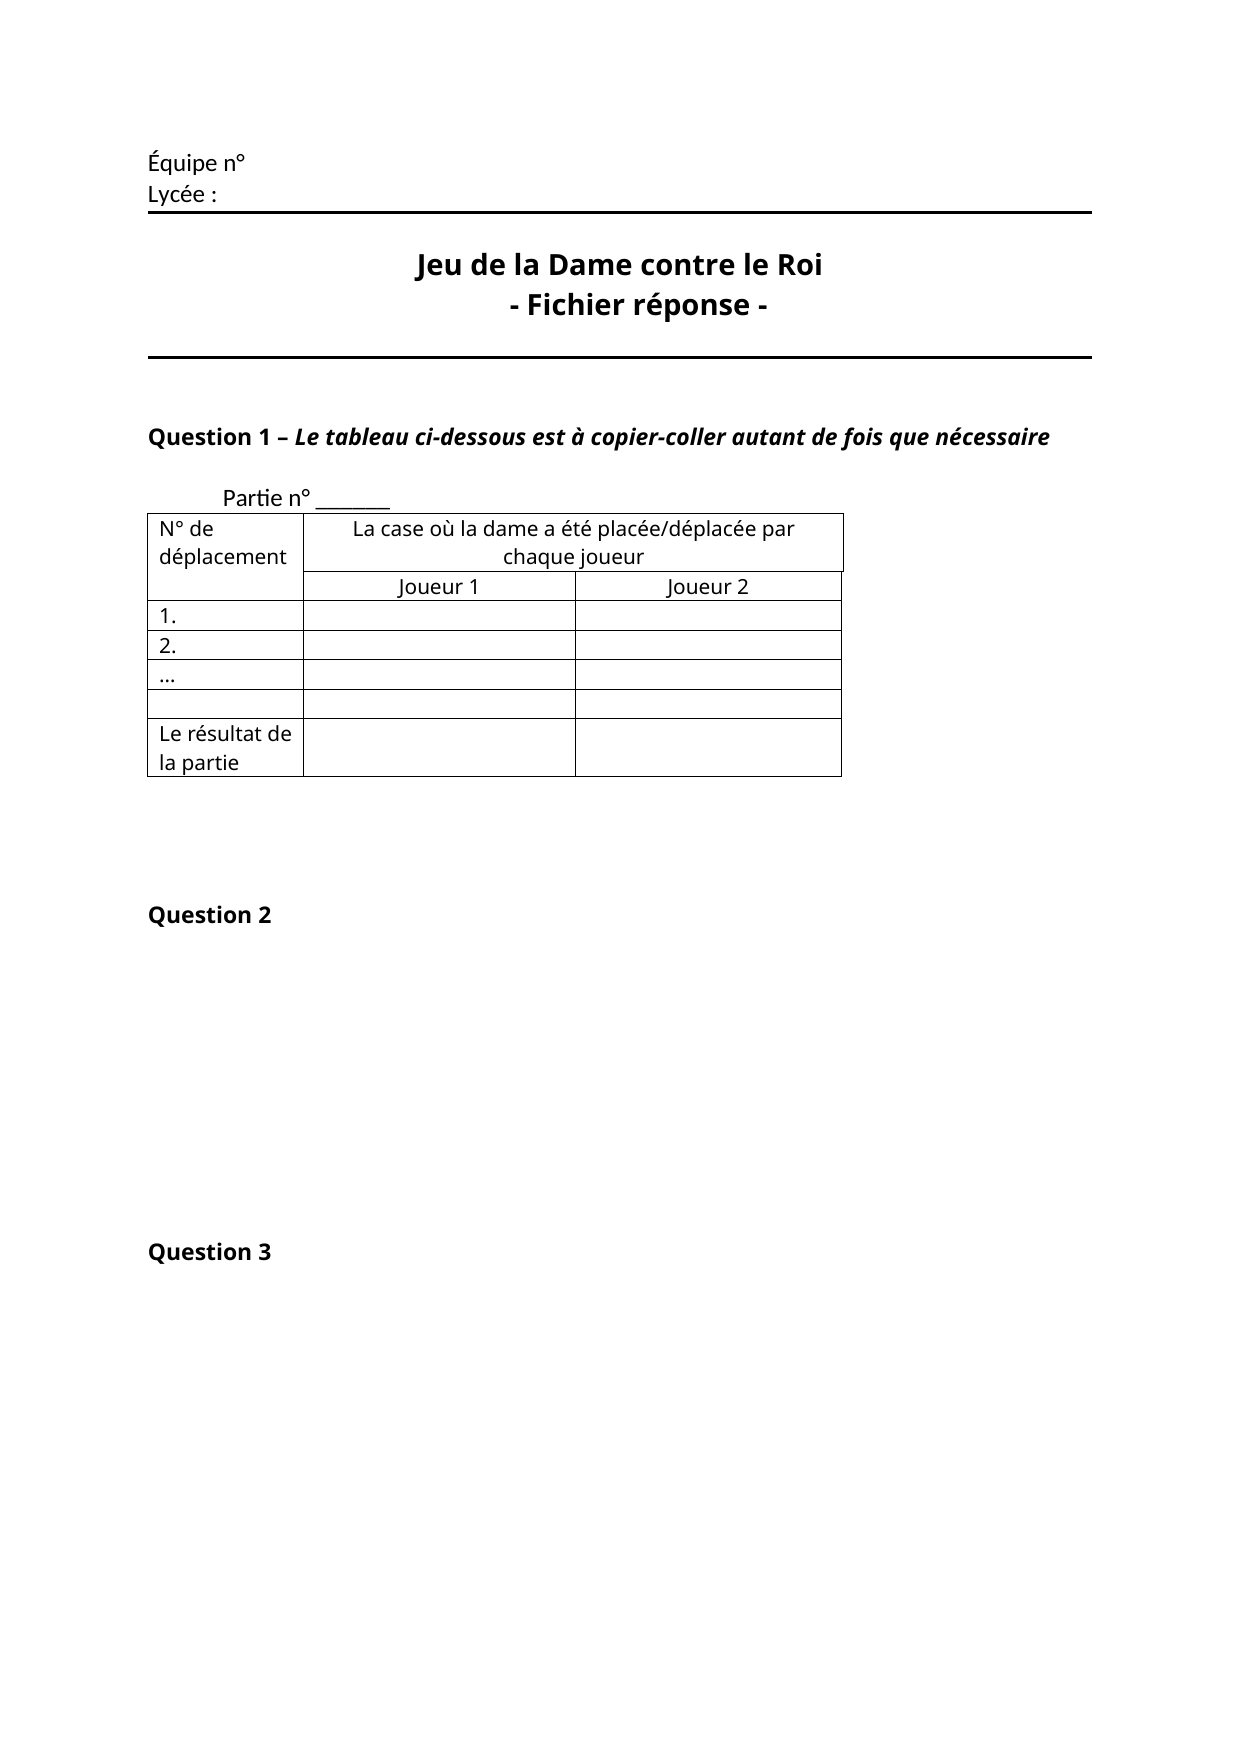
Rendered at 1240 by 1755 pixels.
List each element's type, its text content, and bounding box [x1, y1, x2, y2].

table_cell [304, 660, 575, 689]
table_header N° de déplacement [148, 514, 303, 600]
table_cell Joueur 1 [304, 572, 575, 600]
text Question 3 [148, 1236, 1092, 1267]
table_header La case où la dame a été placée/déplacée par chaque joueur [304, 514, 843, 571]
table_cell [576, 719, 841, 776]
text Question 2 [148, 899, 1092, 930]
table_cell Le résultat de la partie [148, 719, 303, 776]
table_cell [304, 631, 575, 659]
table_cell 2. [148, 631, 303, 659]
table_cell [576, 601, 841, 630]
table_cell [148, 690, 303, 718]
table_cell [304, 719, 575, 776]
text Question 1 – Le tableau ci-dessous est à copier-coller autant de fois que nécessaire [148, 421, 1092, 452]
text Lycée : [148, 178, 1092, 211]
table_cell [304, 601, 575, 630]
text - Fichier réponse - [185, 284, 1092, 324]
table_cell [576, 631, 841, 659]
table_cell [576, 690, 841, 718]
text Équipe n° [148, 148, 1092, 178]
table_cell [576, 660, 841, 689]
text Jeu de la Dame contre le Roi [148, 244, 1092, 284]
table_cell 1. [148, 601, 303, 630]
table_cell [304, 690, 575, 718]
table_cell Joueur 2 [576, 572, 841, 600]
table_cell … [148, 660, 303, 689]
list Partie n° ______ [223, 482, 1092, 513]
